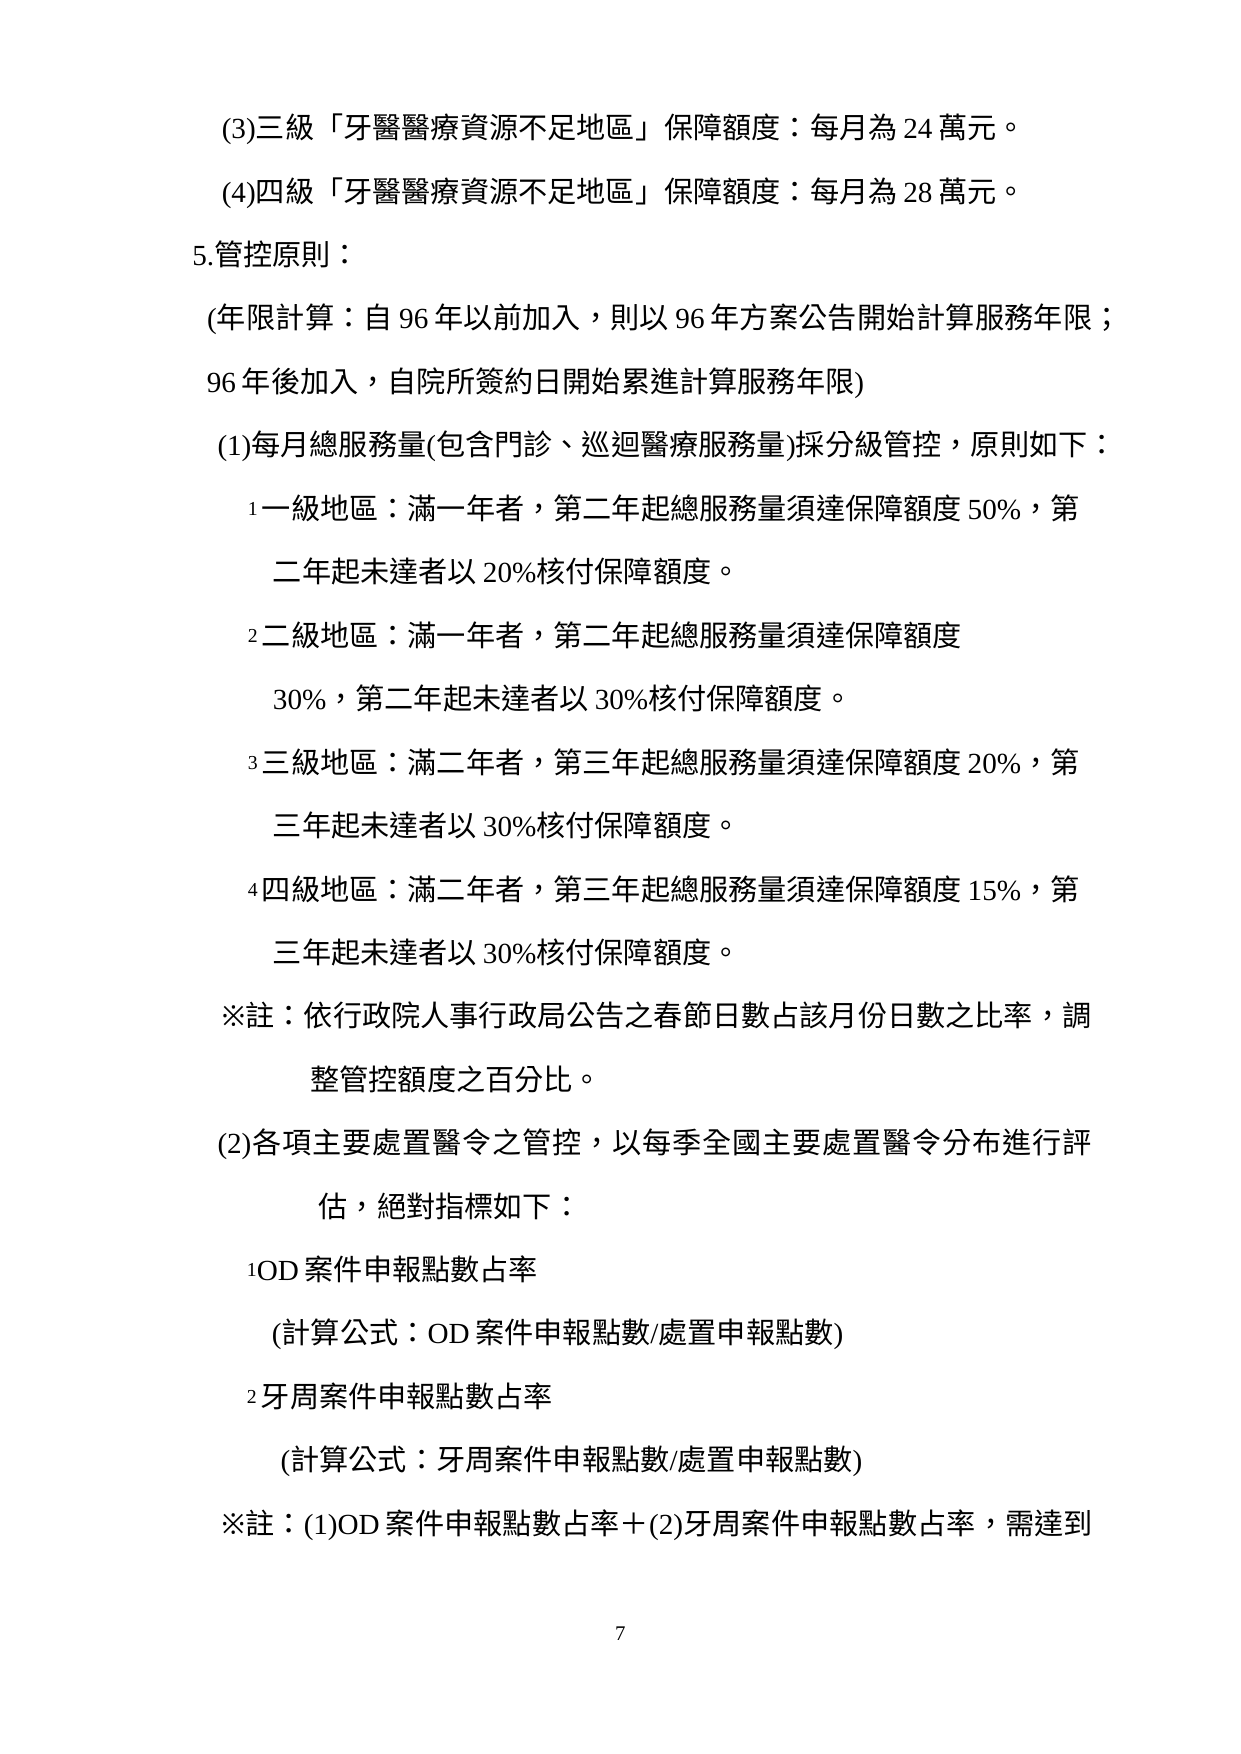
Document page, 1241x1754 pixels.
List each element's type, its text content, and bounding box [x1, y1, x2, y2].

text (4)四級「牙醫醫療資源不足地區」保障額度：每月為28萬元。 [222, 168, 1093, 211]
text 三年起未達者以30%核付保障額度。 [273, 929, 1093, 972]
text 5.管控原則： [192, 232, 1093, 274]
text 三年起未達者以30%核付保障額度。 [273, 803, 1093, 845]
text (1)每月總服務量(包含門診、巡迴醫療服務量)採分級管控，原則如下： [217, 422, 1093, 464]
text 3三級地區：滿二年者，第三年起總服務量須達保障額度20%，第 [248, 739, 1093, 781]
text 二年起未達者以20%核付保障額度。 [273, 549, 1093, 591]
text 1OD案件申報點數占率 [247, 1247, 1093, 1289]
text ※註：依行政院人事行政局公告之春節日數占該月份日數之比率，調整管控額度之百分比。 [221, 993, 1093, 1099]
text 2二級地區：滿一年者，第二年起總服務量須達保障額度 [248, 612, 1093, 654]
text ※註：(1)OD案件申報點數占率＋(2)牙周案件申報點數占率，需達到 [221, 1500, 1093, 1543]
text (年限計算：自96年以前加入，則以96年方案公告開始計算服務年限；96年後加入，自院所簽約日開始累進計算服務年限) [207, 295, 1093, 401]
text 1一級地區：滿一年者，第二年起總服務量須達保障額度50%，第 [248, 485, 1093, 528]
text 30%，第二年起未達者以30%核付保障額度。 [273, 676, 1093, 718]
text (3)三級「牙醫醫療資源不足地區」保障額度：每月為24萬元。 [222, 105, 1093, 147]
text 4四級地區：滿二年者，第三年起總服務量須達保障額度15%，第 [248, 866, 1093, 908]
text (計算公式：牙周案件申報點數/處置申報點數) [249, 1437, 1093, 1479]
text (2)各項主要處置醫令之管控，以每季全國主要處置醫令分布進行評估，絕對指標如下： [217, 1120, 1093, 1226]
text 2牙周案件申報點數占率 [247, 1373, 1093, 1416]
text (計算公式：OD案件申報點數/處置申報點數) [272, 1310, 1093, 1352]
